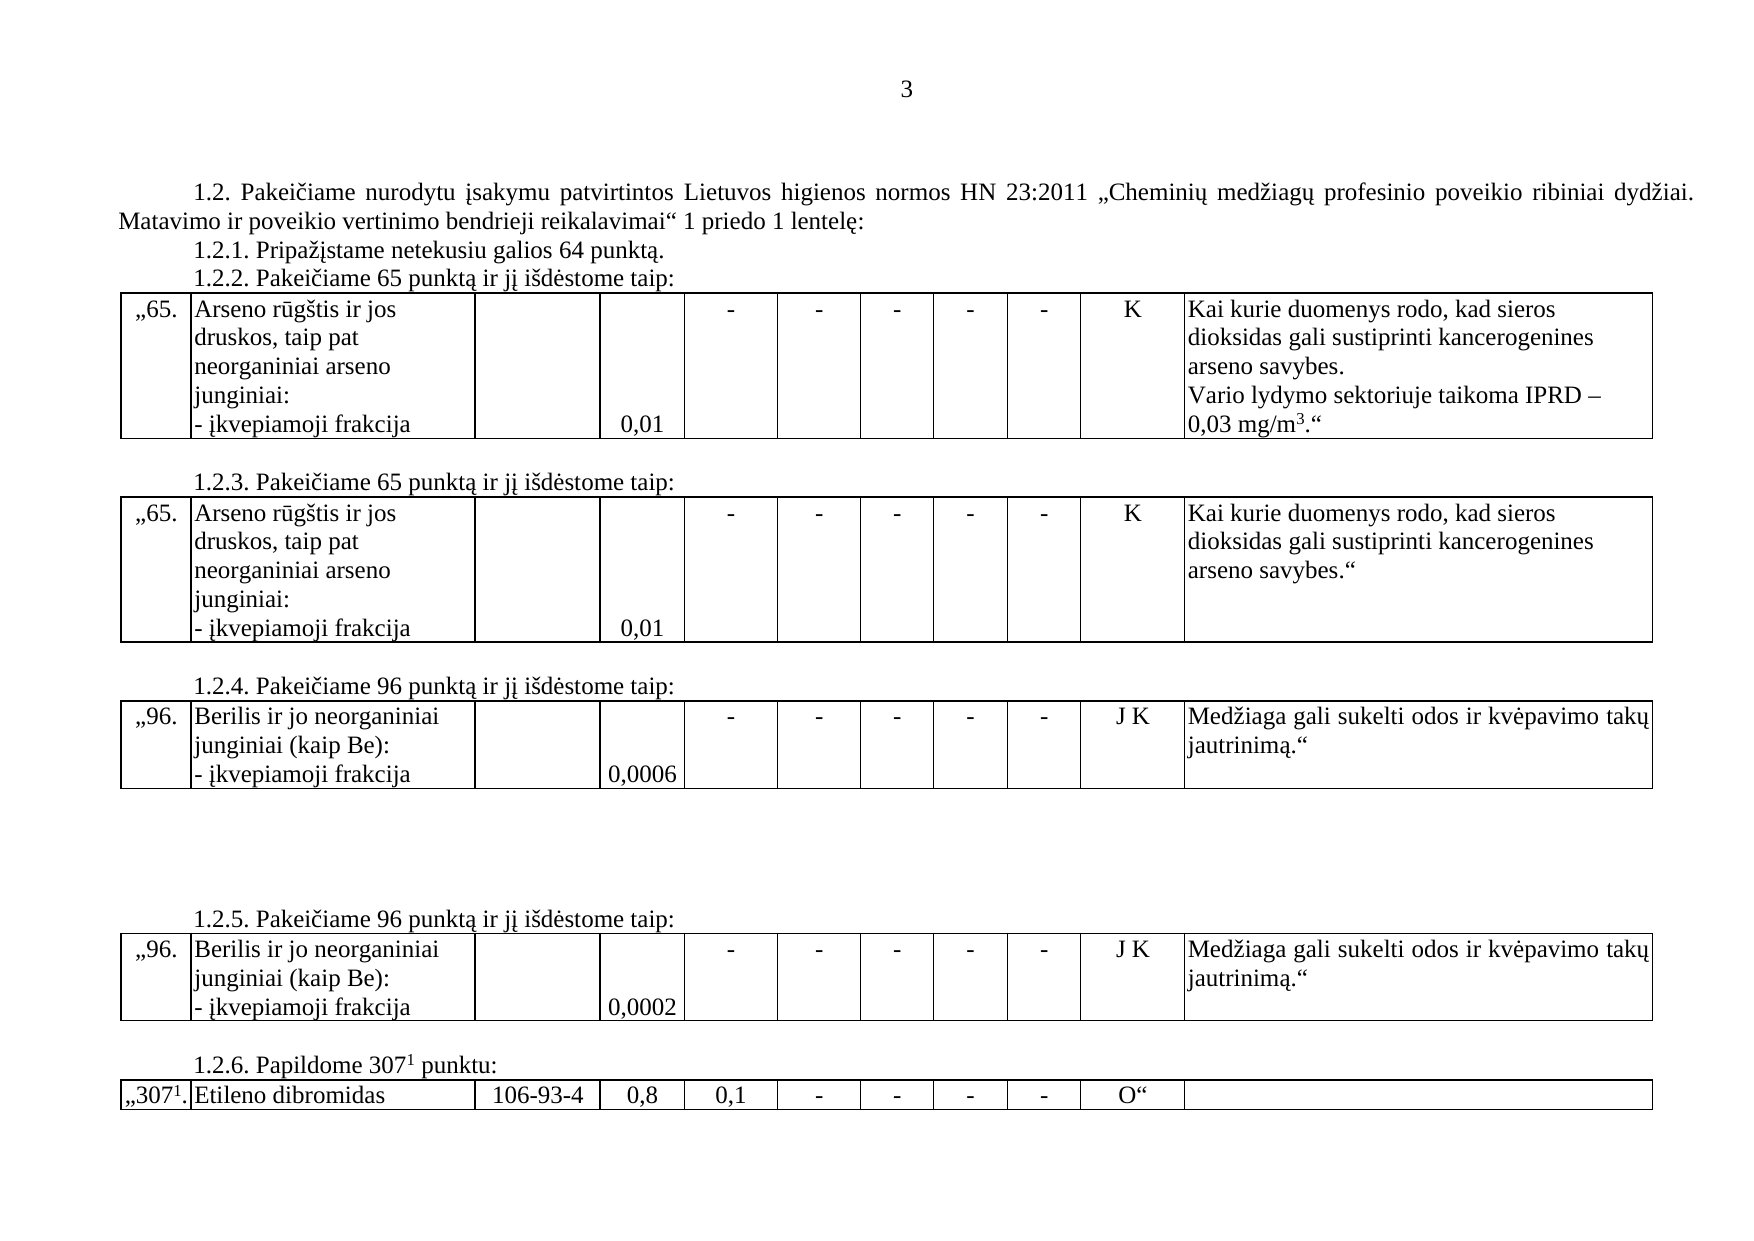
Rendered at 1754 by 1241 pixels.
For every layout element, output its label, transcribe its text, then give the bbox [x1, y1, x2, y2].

table_header [476, 498, 599, 641]
table_header Medžiaga gali sukelti odos ir kvėpavimo takų jautrinimą.“ [1185, 702, 1652, 788]
table_header - [778, 498, 860, 641]
table_header K [1081, 498, 1184, 641]
table_header Etileno dibromidas [192, 1081, 474, 1109]
table_header J K [1081, 934, 1184, 1020]
table_header - [934, 294, 1007, 437]
table_header 0,01 [601, 294, 684, 437]
table_header O“ [1081, 1081, 1184, 1109]
table_header Kai kurie duomenys rodo, kad sieros dioksidas gali sustiprinti kancerogenines arseno savybes. Vario lydymo sektoriuje taikoma IPRD – 0,03 mg/m3.“ [1185, 294, 1652, 437]
table_header K [1081, 294, 1184, 437]
table_header „3071. [122, 1081, 190, 1109]
table_header - [934, 1081, 1007, 1109]
table_header - [778, 702, 860, 788]
table_header Berilis ir jo neorganiniai junginiai (kaip Be): - įkvepiamoji frakcija [192, 702, 474, 788]
text 1.2.3. Pakeičiame 65 punktą ir jį išdėstome taip: [118, 467, 1695, 496]
text 1.2.4. Pakeičiame 96 punktą ir jį išdėstome taip: [118, 671, 1695, 700]
table_header Berilis ir jo neorganiniai junginiai (kaip Be): - įkvepiamoji frakcija [192, 934, 474, 1020]
table_header [476, 294, 599, 437]
table_header - [1008, 1081, 1080, 1109]
table_header [476, 702, 599, 788]
table_header - [778, 294, 860, 437]
table_header 0,8 [601, 1081, 684, 1109]
table_header 0,01 [601, 498, 684, 641]
table_header 0,1 [685, 1081, 777, 1109]
text 1.2.5. Pakeičiame 96 punktą ir jį išdėstome taip: [118, 904, 1695, 932]
text 1.2.6. Papildome 3071 punktu: [118, 1050, 1695, 1079]
table_header - [778, 1081, 860, 1109]
table_header - [861, 1081, 933, 1109]
table_header „96. [122, 702, 190, 788]
table_header Kai kurie duomenys rodo, kad sieros dioksidas gali sustiprinti kancerogenines arseno savybes.“ [1185, 498, 1652, 641]
table_header - [861, 702, 933, 788]
table_header - [861, 294, 933, 437]
table_header - [685, 498, 777, 641]
table_header „65. [122, 498, 190, 641]
table_header - [1008, 294, 1080, 437]
table_header - [934, 498, 1007, 641]
table_header - [861, 498, 933, 641]
text 1.2. Pakeičiame nurodytu įsakymu patvirtintos Lietuvos higienos normos HN 23:2011 „Cheminių medžiagų profesinio poveikio ribiniai dydžiai. Matavimo ir poveikio vertinimo bendrieji reikalavimai“ 1 priedo 1 lentelę: [118, 177, 1695, 235]
table_header 0,0006 [601, 702, 684, 788]
table_header 106-93-4 [476, 1081, 599, 1109]
table_header „65. [122, 294, 190, 437]
table_header - [685, 934, 777, 1020]
text 1.2.2. Pakeičiame 65 punktą ir jį išdėstome taip: [118, 263, 1695, 292]
table_header - [934, 702, 1007, 788]
table_header 0,0002 [601, 934, 684, 1020]
table_header - [685, 702, 777, 788]
table_header - [1008, 934, 1080, 1020]
table_header - [1008, 702, 1080, 788]
table_header [1185, 1081, 1652, 1109]
table_header - [778, 934, 860, 1020]
table_header - [861, 934, 933, 1020]
table_header „96. [122, 934, 190, 1020]
table_header Arseno rūgštis ir jos druskos, taip pat neorganiniai arseno junginiai: - įkvepiamoji frakcija [192, 294, 474, 437]
table_header [476, 934, 599, 1020]
table_header Arseno rūgštis ir jos druskos, taip pat neorganiniai arseno junginiai: - įkvepiamoji frakcija [192, 498, 474, 641]
table_header Medžiaga gali sukelti odos ir kvėpavimo takų jautrinimą.“ [1185, 934, 1652, 1020]
table_header J K [1081, 702, 1184, 788]
table_header - [685, 294, 777, 437]
table_header - [1008, 498, 1080, 641]
table_header - [934, 934, 1007, 1020]
text 1.2.1. Pripažįstame netekusiu galios 64 punktą. [118, 235, 1695, 263]
